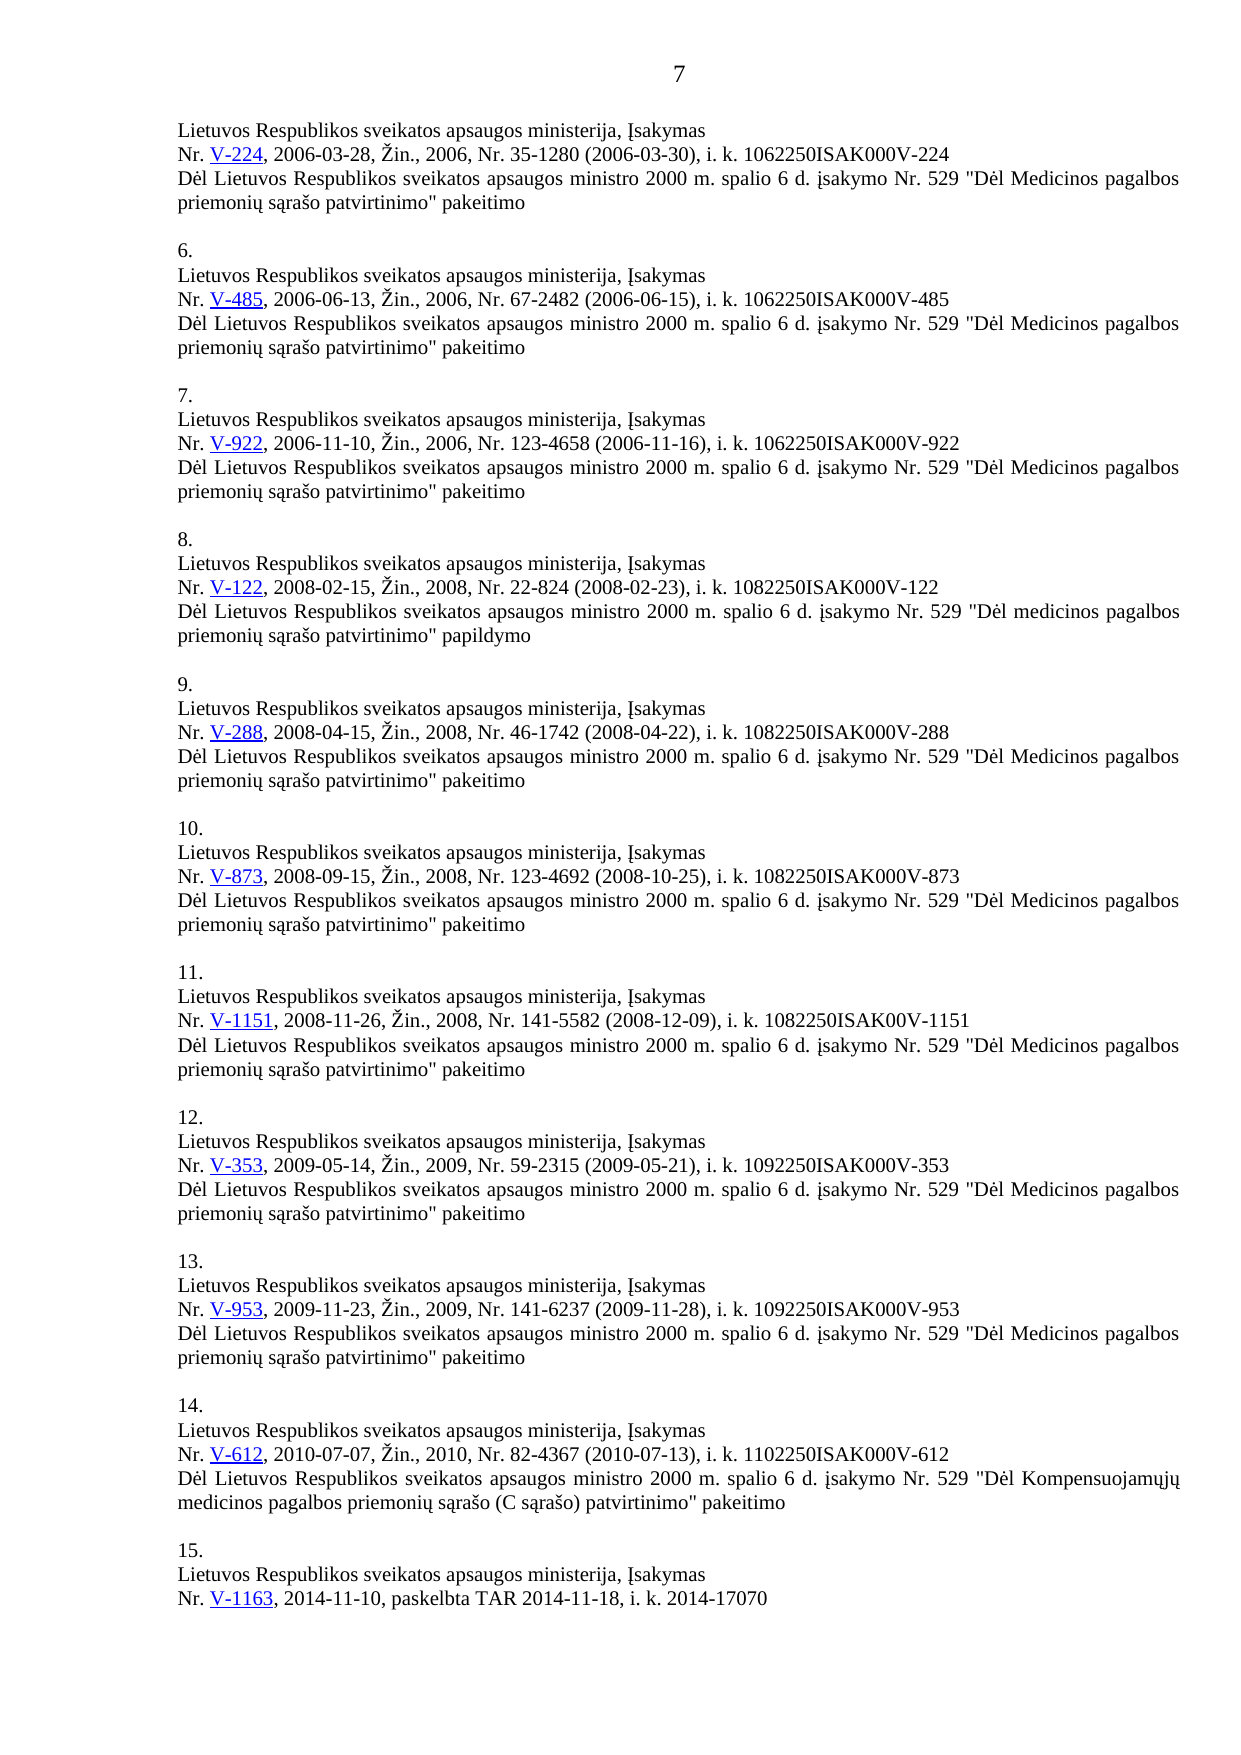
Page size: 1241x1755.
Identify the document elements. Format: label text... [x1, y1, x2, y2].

text Lietuvos Respublikos sveikatos apsaugos ministerija, Įsakymas [177, 984, 1181, 1008]
text Dėl Lietuvos Respublikos sveikatos apsaugos ministro 2000 m. spalio 6 d. įsakymo Nr. 529 "Dėl Kompensuojamųjų medicinos pagalbos priemonių sąrašo (C sąrašo) patvirtinimo" pakeitimo [177, 1466, 1181, 1514]
text Nr. V-873, 2008-09-15, Žin., 2008, Nr. 123-4692 (2008-10-25), i. k. 1082250ISAK000V-873 [177, 864, 1181, 888]
text Lietuvos Respublikos sveikatos apsaugos ministerija, Įsakymas [177, 1562, 1181, 1586]
text 11. [177, 960, 1181, 984]
text Dėl Lietuvos Respublikos sveikatos apsaugos ministro 2000 m. spalio 6 d. įsakymo Nr. 529 "Dėl Medicinos pagalbos priemonių sąrašo patvirtinimo" pakeitimo [177, 455, 1181, 503]
text Nr. V-224, 2006-03-28, Žin., 2006, Nr. 35-1280 (2006-03-30), i. k. 1062250ISAK000V-224 [177, 142, 1181, 166]
text Nr. V-353, 2009-05-14, Žin., 2009, Nr. 59-2315 (2009-05-21), i. k. 1092250ISAK000V-353 [177, 1153, 1181, 1177]
text 15. [177, 1538, 1181, 1562]
text Lietuvos Respublikos sveikatos apsaugos ministerija, Įsakymas [177, 407, 1181, 431]
text Nr. V-1163, 2014-11-10, paskelbta TAR 2014-11-18, i. k. 2014-17070 [177, 1586, 1181, 1610]
text Dėl Lietuvos Respublikos sveikatos apsaugos ministro 2000 m. spalio 6 d. įsakymo Nr. 529 "Dėl Medicinos pagalbos priemonių sąrašo patvirtinimo" pakeitimo [177, 166, 1181, 214]
text Nr. V-612, 2010-07-07, Žin., 2010, Nr. 82-4367 (2010-07-13), i. k. 1102250ISAK000V-612 [177, 1442, 1181, 1466]
text Nr. V-1151, 2008-11-26, Žin., 2008, Nr. 141-5582 (2008-12-09), i. k. 1082250ISAK00V-1151 [177, 1008, 1181, 1032]
text Dėl Lietuvos Respublikos sveikatos apsaugos ministro 2000 m. spalio 6 d. įsakymo Nr. 529 "Dėl Medicinos pagalbos priemonių sąrašo patvirtinimo" pakeitimo [177, 311, 1181, 359]
text Dėl Lietuvos Respublikos sveikatos apsaugos ministro 2000 m. spalio 6 d. įsakymo Nr. 529 "Dėl Medicinos pagalbos priemonių sąrašo patvirtinimo" pakeitimo [177, 744, 1181, 792]
text Dėl Lietuvos Respublikos sveikatos apsaugos ministro 2000 m. spalio 6 d. įsakymo Nr. 529 "Dėl medicinos pagalbos priemonių sąrašo patvirtinimo" papildymo [177, 599, 1181, 647]
text Dėl Lietuvos Respublikos sveikatos apsaugos ministro 2000 m. spalio 6 d. įsakymo Nr. 529 "Dėl Medicinos pagalbos priemonių sąrašo patvirtinimo" pakeitimo [177, 1321, 1181, 1369]
text Lietuvos Respublikos sveikatos apsaugos ministerija, Įsakymas [177, 551, 1181, 575]
text Dėl Lietuvos Respublikos sveikatos apsaugos ministro 2000 m. spalio 6 d. įsakymo Nr. 529 "Dėl Medicinos pagalbos priemonių sąrašo patvirtinimo" pakeitimo [177, 888, 1181, 936]
text Dėl Lietuvos Respublikos sveikatos apsaugos ministro 2000 m. spalio 6 d. įsakymo Nr. 529 "Dėl Medicinos pagalbos priemonių sąrašo patvirtinimo" pakeitimo [177, 1032, 1181, 1081]
text Lietuvos Respublikos sveikatos apsaugos ministerija, Įsakymas [177, 118, 1181, 142]
text 14. [177, 1393, 1181, 1417]
text 8. [177, 527, 1181, 551]
text Lietuvos Respublikos sveikatos apsaugos ministerija, Įsakymas [177, 840, 1181, 864]
text Nr. V-122, 2008-02-15, Žin., 2008, Nr. 22-824 (2008-02-23), i. k. 1082250ISAK000V-122 [177, 575, 1181, 599]
text Dėl Lietuvos Respublikos sveikatos apsaugos ministro 2000 m. spalio 6 d. įsakymo Nr. 529 "Dėl Medicinos pagalbos priemonių sąrašo patvirtinimo" pakeitimo [177, 1177, 1181, 1225]
text 12. [177, 1105, 1181, 1129]
text Nr. V-485, 2006-06-13, Žin., 2006, Nr. 67-2482 (2006-06-15), i. k. 1062250ISAK000V-485 [177, 287, 1181, 311]
text 13. [177, 1249, 1181, 1273]
text Nr. V-953, 2009-11-23, Žin., 2009, Nr. 141-6237 (2009-11-28), i. k. 1092250ISAK000V-953 [177, 1297, 1181, 1321]
text 9. [177, 672, 1181, 696]
text Lietuvos Respublikos sveikatos apsaugos ministerija, Įsakymas [177, 1273, 1181, 1297]
text Nr. V-288, 2008-04-15, Žin., 2008, Nr. 46-1742 (2008-04-22), i. k. 1082250ISAK000V-288 [177, 720, 1181, 744]
text 7. [177, 383, 1181, 407]
text Lietuvos Respublikos sveikatos apsaugos ministerija, Įsakymas [177, 1129, 1181, 1153]
text Lietuvos Respublikos sveikatos apsaugos ministerija, Įsakymas [177, 1417, 1181, 1442]
text 10. [177, 816, 1181, 840]
text 6. [177, 238, 1181, 262]
text Lietuvos Respublikos sveikatos apsaugos ministerija, Įsakymas [177, 696, 1181, 720]
text Lietuvos Respublikos sveikatos apsaugos ministerija, Įsakymas [177, 262, 1181, 287]
text Nr. V-922, 2006-11-10, Žin., 2006, Nr. 123-4658 (2006-11-16), i. k. 1062250ISAK000V-922 [177, 431, 1181, 455]
